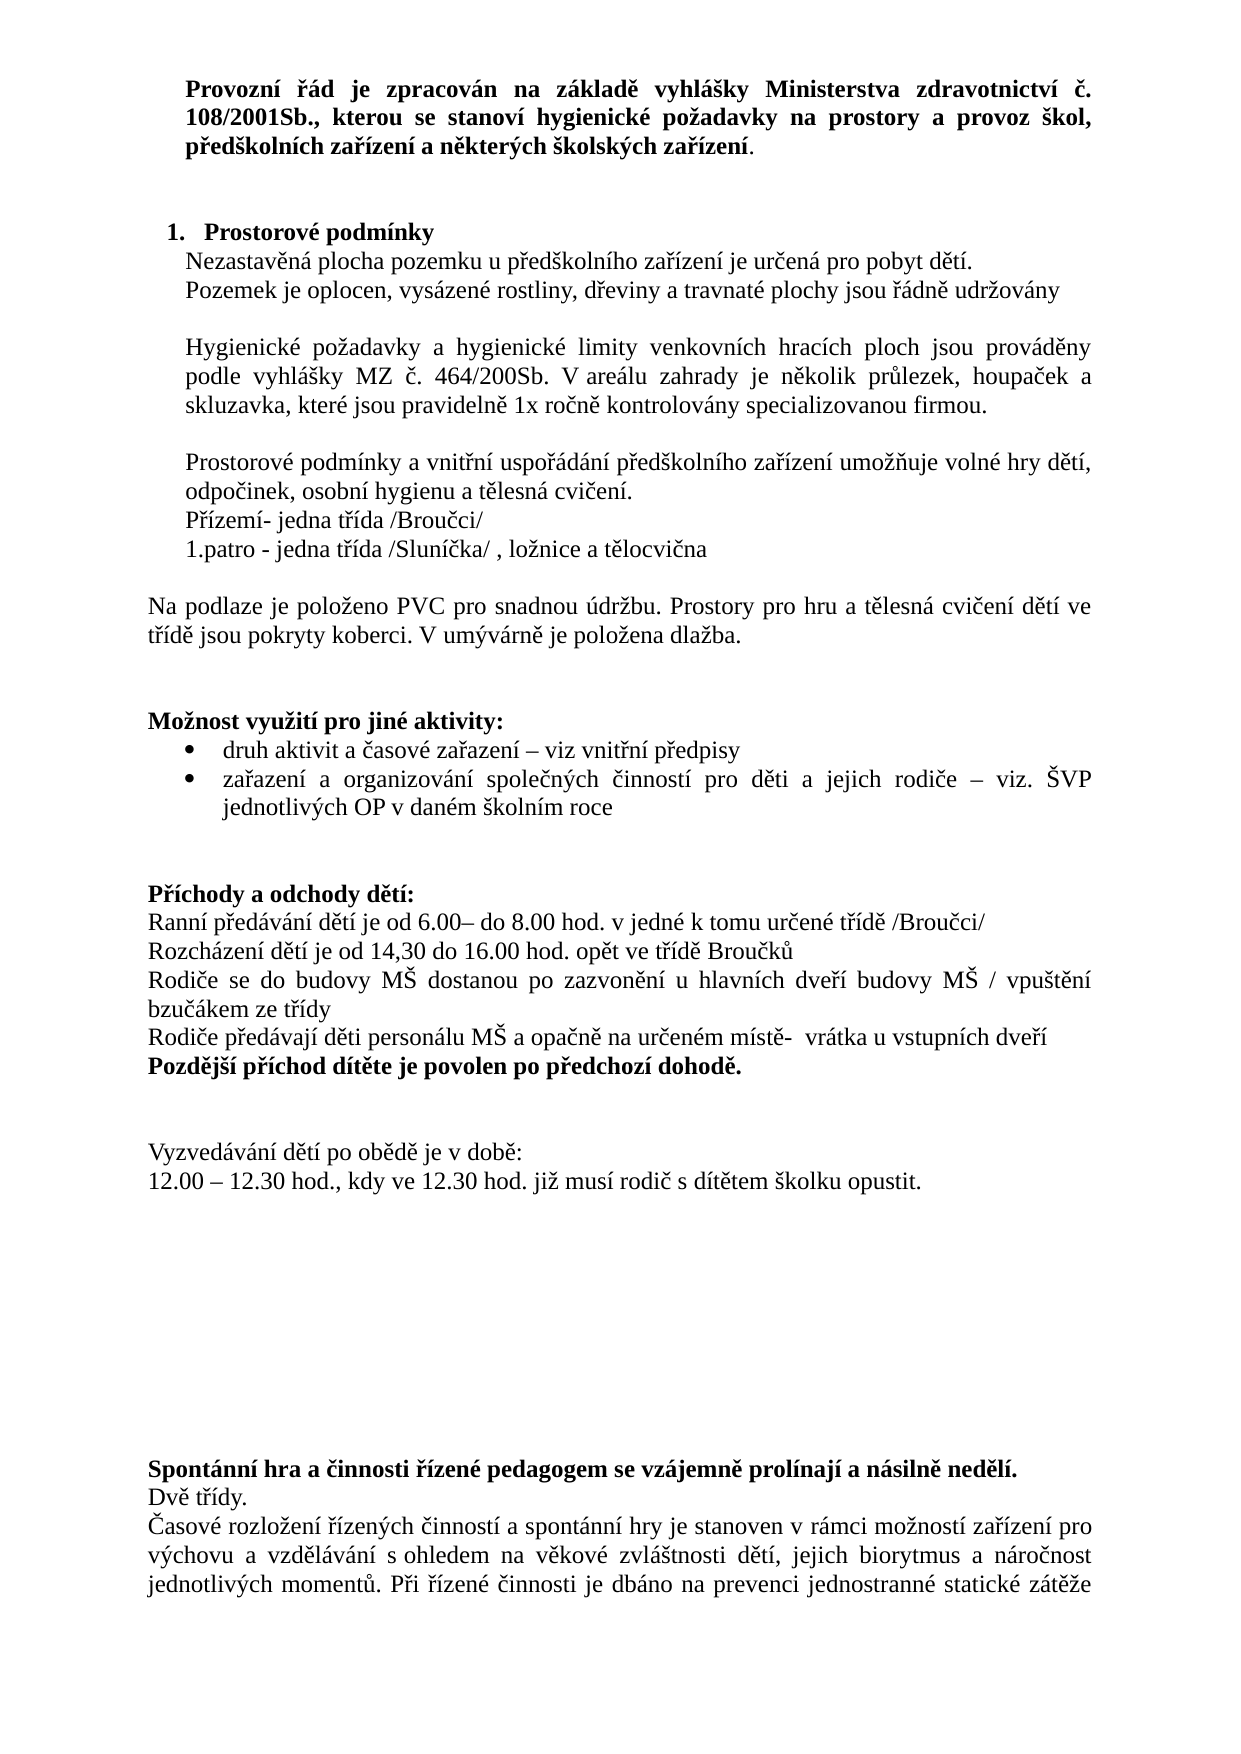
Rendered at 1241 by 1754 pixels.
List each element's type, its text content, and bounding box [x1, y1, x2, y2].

list druh aktivit a časové zařazení – viz vnitřní předpisy [185, 735, 1092, 764]
text Na podlaze je položeno PVC pro snadnou údržbu. Prostory pro hru a tělesná cvičení dětí ve třídě jsou pokryty koberci. V umývárně je položena dlažba. [148, 591, 1092, 649]
text Rodiče předávají děti personálu MŠ a opačně na určeném místě- vrátka u vstupních dveří [148, 1022, 1092, 1051]
text Přízemí- jedna třída /Broučci/ [185, 505, 1092, 534]
subtitle Spontánní hra a činnosti řízené pedagogem se vzájemně prolínají a násilně nedělí. [148, 1454, 1092, 1482]
subtitle Možnost využití pro jiné aktivity: [148, 706, 1092, 735]
text Dvě třídy. [148, 1482, 1092, 1511]
text Nezastavěná plocha pozemku u předškolního zařízení je určená pro pobyt dětí. [185, 246, 1092, 275]
text Provozní řád je zpracován na základě vyhlášky Ministerstva zdravotnictví č. 108/2001Sb., kterou se stanoví hygienické požadavky na prostory a provoz škol, předškolních zařízení a některých školských zařízení. [185, 74, 1092, 160]
list zařazení a organizování společných činností pro děti a jejich rodiče – viz. ŠVP jednotlivých OP v daném školním roce [185, 764, 1092, 821]
list Prostorové podmínky [166, 217, 1092, 246]
text Hygienické požadavky a hygienické limity venkovních hracích ploch jsou prováděny podle vyhlášky MZ č. 464/200Sb. V areálu zahrady je několik průlezek, houpaček a skluzavka, které jsou pravidelně 1x ročně kontrolovány specializovanou firmou. [185, 332, 1092, 419]
text Prostorové podmínky a vnitřní uspořádání předškolního zařízení umožňuje volné hry dětí, odpočinek, osobní hygienu a tělesná cvičení. [185, 447, 1092, 505]
text Rozcházení dětí je od 14,30 do 16.00 hod. opět ve třídě Broučků [148, 936, 1092, 965]
text Rodiče se do budovy MŠ dostanou po zazvonění u hlavních dveří budovy MŠ / vpuštění bzučákem ze třídy [148, 965, 1092, 1022]
text Časové rozložení řízených činností a spontánní hry je stanoven v rámci možností zařízení pro výchovu a vzdělávání s ohledem na věkové zvláštnosti dětí, jejich biorytmus a náročnost jednotlivých momentů. Při řízené činnosti je dbáno na prevenci jednostranné statické zátěže [148, 1511, 1092, 1597]
text 1.patro - jedna třída /Sluníčka/ , ložnice a tělocvična [185, 534, 1092, 562]
text Pozemek je oplocen, vysázené rostliny, dřeviny a travnaté plochy jsou řádně udržovány [185, 275, 1092, 304]
text Vyzvedávání dětí po obědě je v době: [148, 1137, 1092, 1166]
text Ranní předávání dětí je od 6.00– do 8.00 hod. v jedné k tomu určené třídě /Broučci/ [148, 907, 1092, 936]
text 12.00 – 12.30 hod., kdy ve 12.30 hod. již musí rodič s dítětem školku opustit. [148, 1166, 1092, 1195]
subtitle Pozdější příchod dítěte je povolen po předchozí dohodě. [148, 1051, 1092, 1080]
subtitle Příchody a odchody dětí: [148, 879, 1092, 907]
